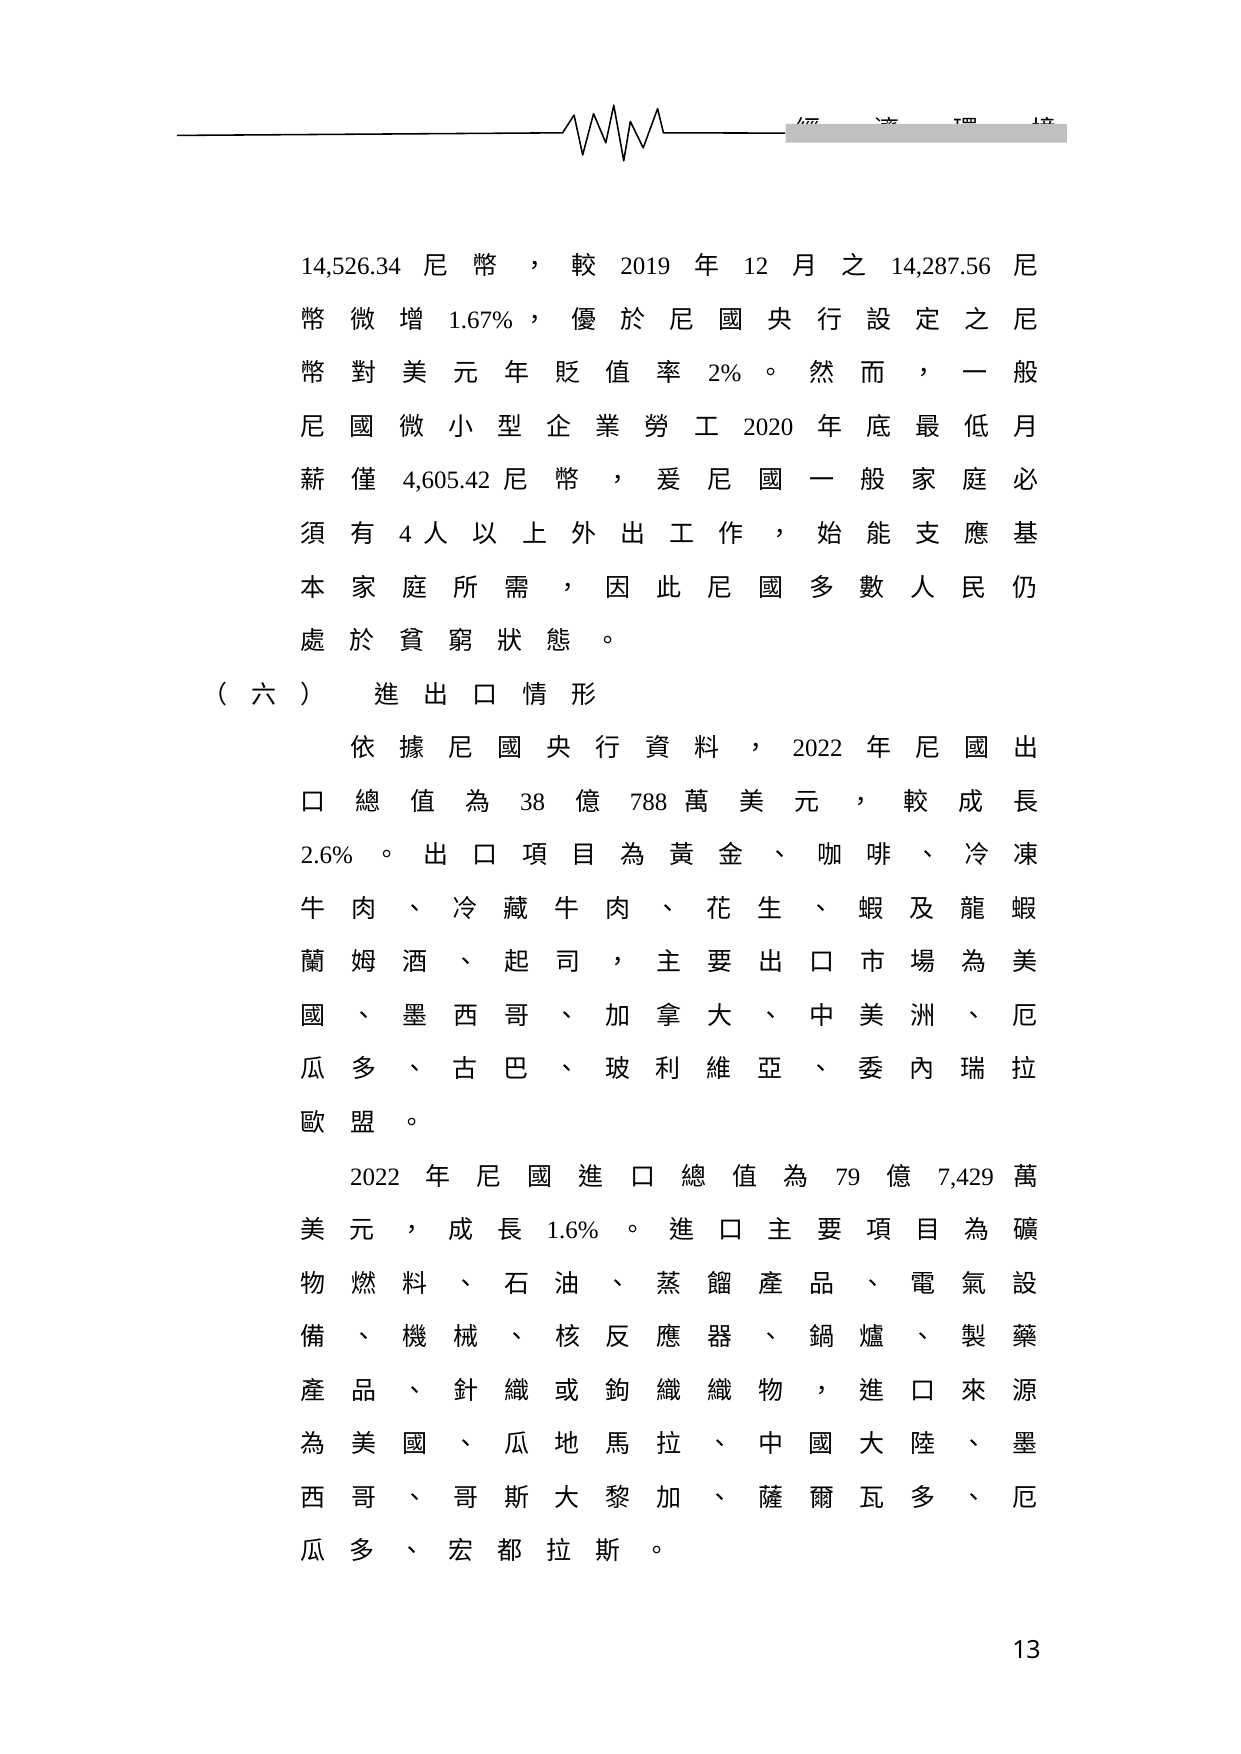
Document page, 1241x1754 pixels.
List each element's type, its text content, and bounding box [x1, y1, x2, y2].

text 2022年尼國進口總值為79億7,429萬美元，成長1.6%。進口主要項目為礦物燃料、石油、蒸餾產品、電氣設備、機械、核反應器、鍋爐、製藥產品、針織或鉤織織物，進口來源為美國、瓜地馬拉、中國大陸、墨西哥、哥斯大黎加、薩爾瓦多、厄瓜多、宏都拉斯。 [276, 1147, 1063, 1576]
text （六） 進出口情形 [202, 666, 1063, 719]
text 依據尼國央行資料，2022年尼國出口總值為38億788萬美元，較成長2.6%。出口項目為黃金、咖啡、冷凍牛肉、冷藏牛肉、花生、蝦及龍蝦、蘭姆酒、起司，主要出口市場為美國、墨西哥、加拿大、中美洲、厄瓜多、古巴、玻利維亞、委內瑞拉、歐盟。 [276, 719, 1063, 1147]
text 14,526.34尼幣，較2019年12月之14,287.56尼幣微增1.67%，優於尼國央行設定之尼幣對美元年貶值率2%。然而，一般尼國微小型企業勞工2020年底最低月薪僅4,605.42尼幣，爰尼國一般家庭必須有4人以上外出工作，始能支應基本家庭所需，因此尼國多數人民仍處於貧窮狀態。 [276, 237, 1063, 666]
